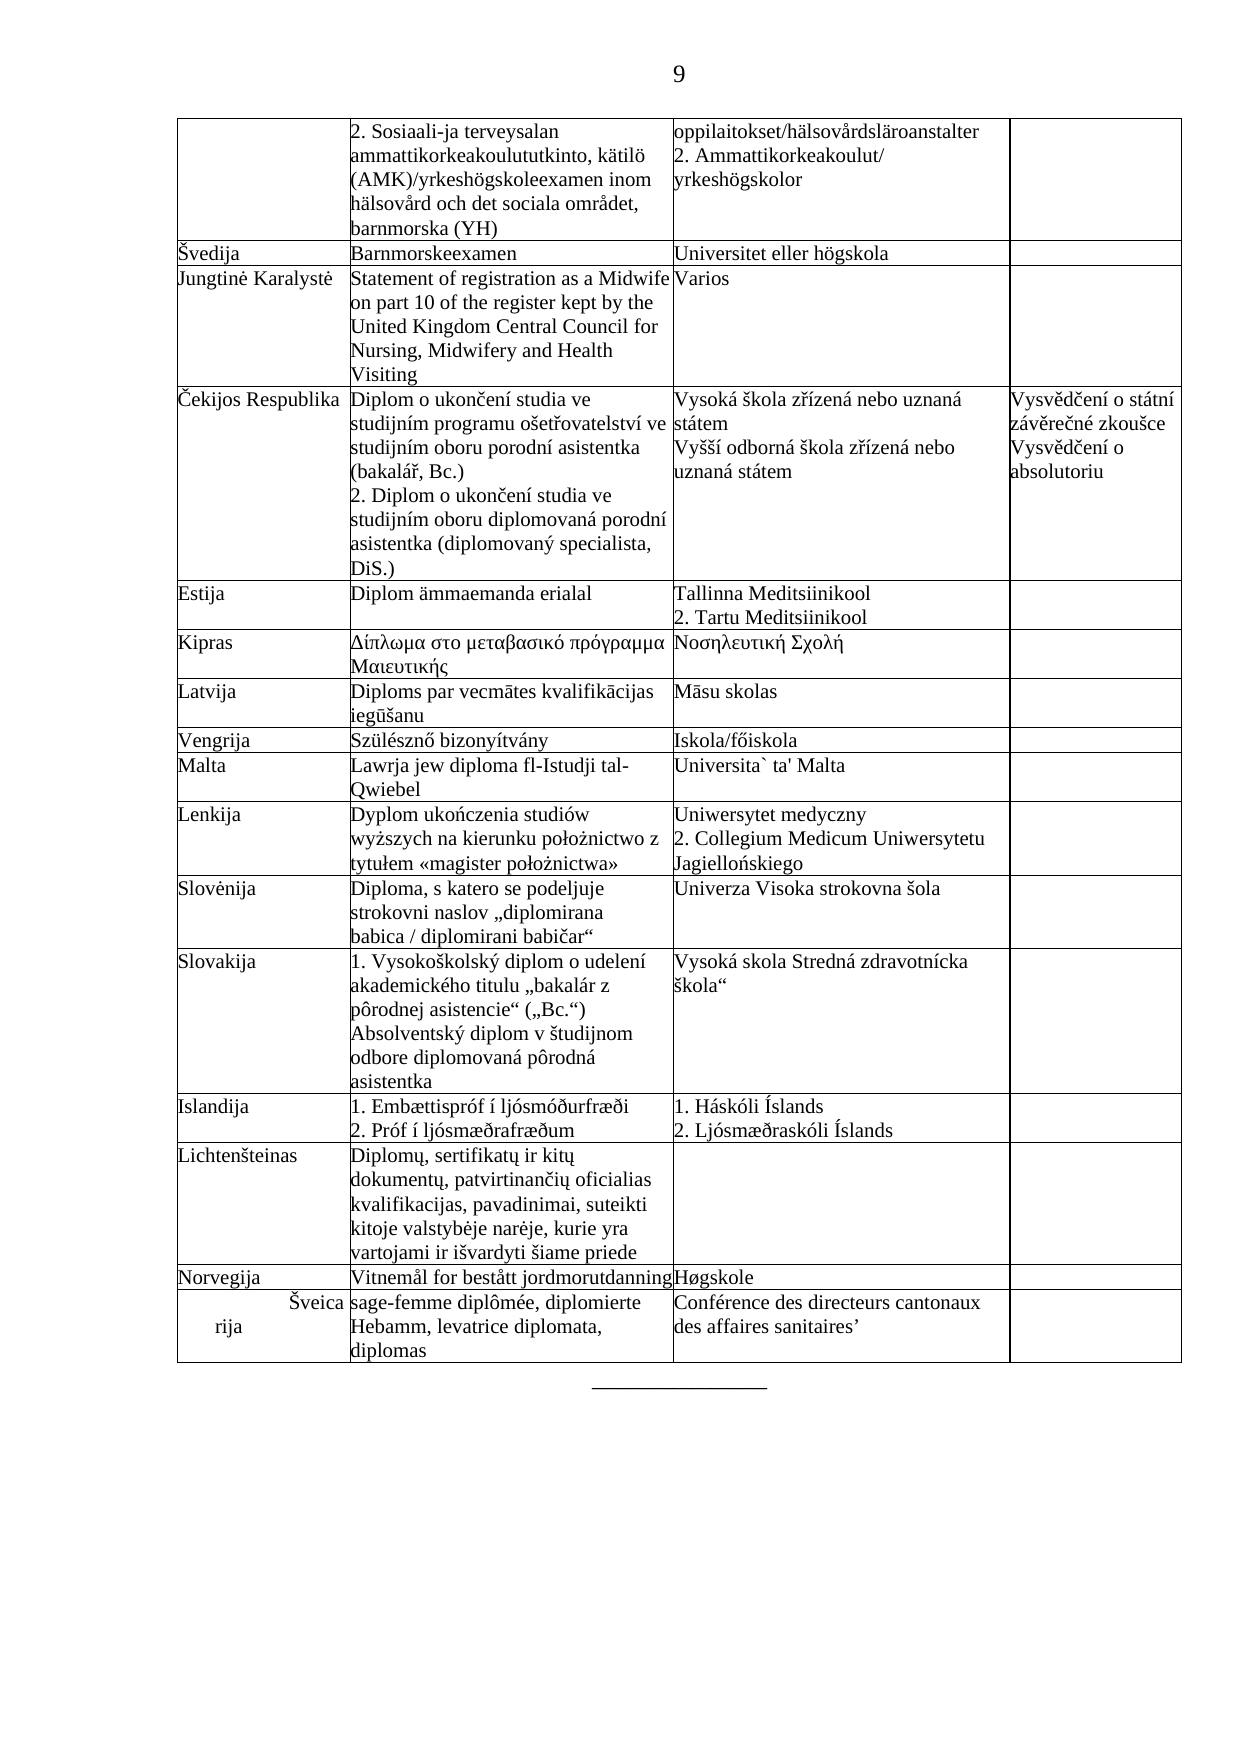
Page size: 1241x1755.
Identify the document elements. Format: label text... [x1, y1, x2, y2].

table_cell [1011, 753, 1181, 801]
table_cell [1011, 119, 1181, 239]
table_cell 1. Háskóli Íslands 2. Ljósmæðraskóli Íslands [674, 1094, 1009, 1142]
table_cell [178, 119, 350, 239]
table_cell Universitet eller högskola [674, 241, 1009, 264]
table_cell oppilaitokset/hälsovårdsläroanstalter 2. Ammattikorkeakoulut/ yrkeshögskolor [674, 119, 1009, 239]
table_cell Diplom ämmaemanda erialal [351, 581, 673, 629]
table_cell Høgskole [674, 1265, 1009, 1289]
table_cell Szülésznő bizonyítvány [351, 728, 673, 752]
table_cell Slovėnija [178, 876, 350, 948]
table_cell Lenkija [178, 802, 350, 874]
text ______________ [177, 1363, 1181, 1392]
table_cell Conférence des directeurs cantonaux des affaires sanitaires’ [674, 1290, 1009, 1362]
table_cell [1011, 1094, 1181, 1142]
table_cell Vengrija [178, 728, 350, 752]
table_cell 1. Vysokoškolský diplom o udelení akademického titulu „bakalár z pôrodnej asistencie“ („Bc.“) Absolventský diplom v študijnom odbore diplomovaná pôrodná asistentka [351, 949, 673, 1093]
table_cell Čekijos Respublika [178, 387, 350, 579]
table_cell Uniwersytet medyczny 2. Collegium Medicum Uniwersytetu Jagiellońskiego [674, 802, 1009, 874]
table_cell Šveicarija [178, 1290, 350, 1362]
table_cell Kipras [178, 630, 350, 678]
table_cell Dyplom ukończenia studiów wyższych na kierunku położnictwo z tytułem «magister położnictwa» [351, 802, 673, 874]
table_cell Norvegija [178, 1265, 350, 1289]
table_cell Iskola/főiskola [674, 728, 1009, 752]
table_cell [1011, 679, 1181, 727]
table_cell [1011, 1265, 1181, 1289]
table_cell Tallinna Meditsiinikool 2. Tartu Meditsiinikool [674, 581, 1009, 629]
table_cell Vysvědčení o státní závěrečné zkoušce Vysvědčení o absolutoriu [1011, 387, 1181, 579]
table_cell Lichtenšteinas [178, 1143, 350, 1264]
table_cell Νοσηλευτική Σχολή [674, 630, 1009, 678]
table_cell Māsu skolas [674, 679, 1009, 727]
table_cell Statement of registration as a Midwife on part 10 of the register kept by the United Kingdom Central Council for Nursing, Midwifery and Health Visiting [351, 266, 673, 386]
table_cell Lawrja jew diploma fl-Istudji tal-Qwiebel [351, 753, 673, 801]
table_cell Universita` ta' Malta [674, 753, 1009, 801]
table_cell [1011, 1290, 1181, 1362]
table_cell [1011, 802, 1181, 874]
table_cell [1011, 876, 1181, 948]
table_cell Diplom o ukončení studia ve studijním programu ošetřovatelství ve studijním oboru porodní asistentka (bakalář, Bc.) 2. Diplom o ukončení studia ve studijním oboru diplomovaná porodní asistentka (diplomovaný specialista, DiS.) [351, 387, 673, 579]
table_cell Malta [178, 753, 350, 801]
table_cell Diploma, s katero se podeljuje strokovni naslov „diplomirana babica / diplomirani babičar“ [351, 876, 673, 948]
table_cell Vitnemål for bestått jordmorutdanning [351, 1265, 673, 1289]
table_cell [1011, 581, 1181, 629]
table_cell [1011, 630, 1181, 678]
table_cell Univerza Visoka strokovna šola [674, 876, 1009, 948]
table_cell Islandija [178, 1094, 350, 1142]
table_cell [1011, 266, 1181, 386]
table_cell Jungtinė Karalystė [178, 266, 350, 386]
table_cell [1011, 1143, 1181, 1264]
table_cell [674, 1143, 1009, 1264]
table_cell Barnmorskeexamen [351, 241, 673, 264]
table_cell [1011, 241, 1181, 264]
table_cell Diplomų, sertifikatų ir kitų dokumentų, patvirtinančių oficialias kvalifikacijas, pavadinimai, suteikti kitoje valstybėje narėje, kurie yra vartojami ir išvardyti šiame priede [351, 1143, 673, 1264]
table_cell Slovakija [178, 949, 350, 1093]
table_cell Estija [178, 581, 350, 629]
table_cell 1. Embættispróf í ljósmóðurfræði 2. Próf í ljósmæðrafræðum [351, 1094, 673, 1142]
table_cell Δίπλωμα στο μεταβασικό πρόγραμμα Μαιευτικής [351, 630, 673, 678]
table_cell [1011, 728, 1181, 752]
table_cell [1011, 949, 1181, 1093]
table_cell Diploms par vecmātes kvalifikācijas iegūšanu [351, 679, 673, 727]
table_cell Latvija [178, 679, 350, 727]
table_cell Vysoká skola Stredná zdravotnícka škola“ [674, 949, 1009, 1093]
table_cell Varios [674, 266, 1009, 386]
table_cell sage-femme diplômée, diplomierte Hebamm, levatrice diplomata, diplomas [351, 1290, 673, 1362]
table_cell Švedija [178, 241, 350, 264]
table_cell Vysoká škola zřízená nebo uznaná státem Vyšší odborná škola zřízená nebo uznaná státem [674, 387, 1009, 579]
table_cell 2. Sosiaali-ja terveysalan ammattikorkeakoulututkinto, kätilö (AMK)/yrkeshögskoleexamen inom hälsovård och det sociala området, barnmorska (YH) [351, 119, 673, 239]
